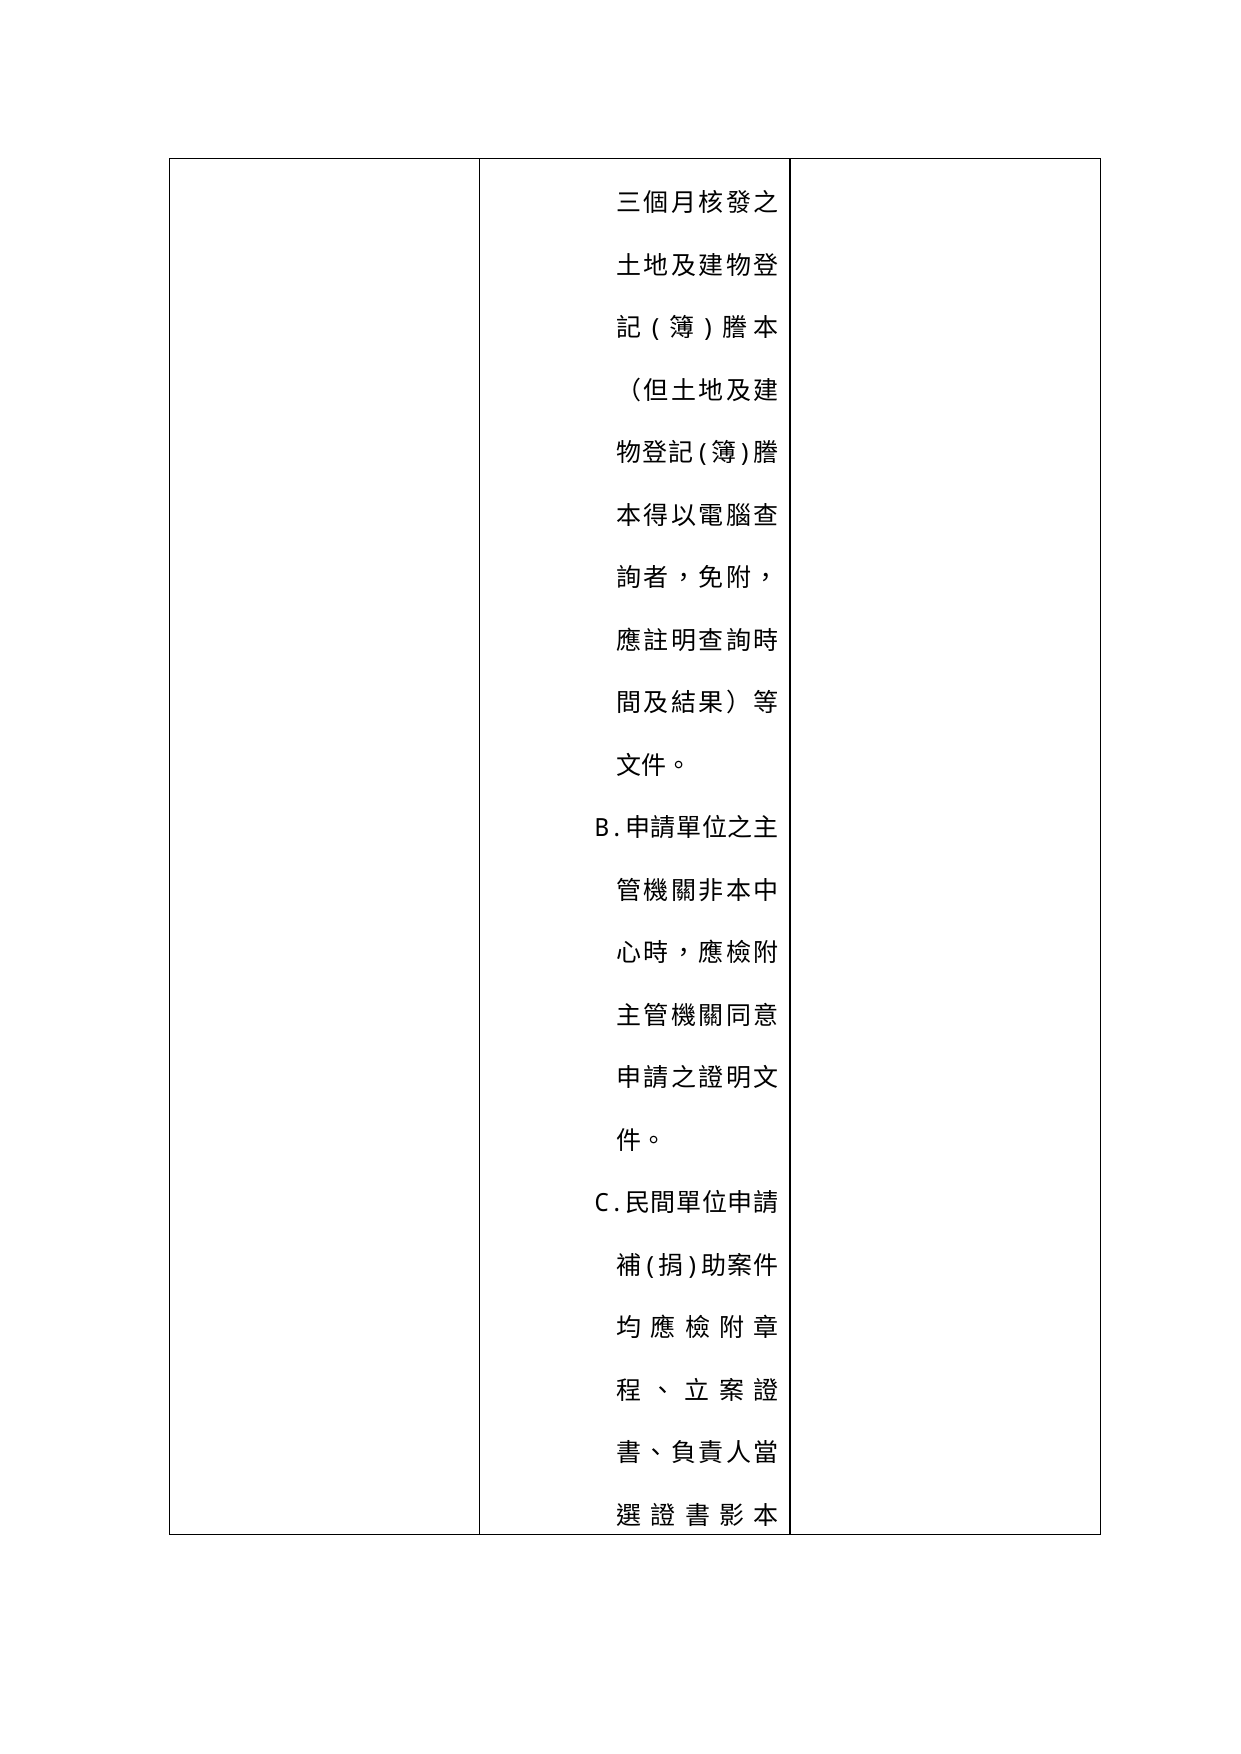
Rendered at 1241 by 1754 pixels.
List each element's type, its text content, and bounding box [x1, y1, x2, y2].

table_cell 三個月核發之土地及建物登記(簿)謄本（但土地及建物登記(簿)謄本得以電腦查詢者，免附，應註明查詢時間及結果）等文件。 B.申請單位之主管機關非本中心時，應檢附主管機關同意申請之證明文件。 C.民間單位申請補(捐)助案件均應檢附章程、立案證書、負責人當選證書影本 [480, 159, 789, 1534]
table_cell [170, 159, 479, 1534]
table_cell [791, 159, 1100, 1534]
